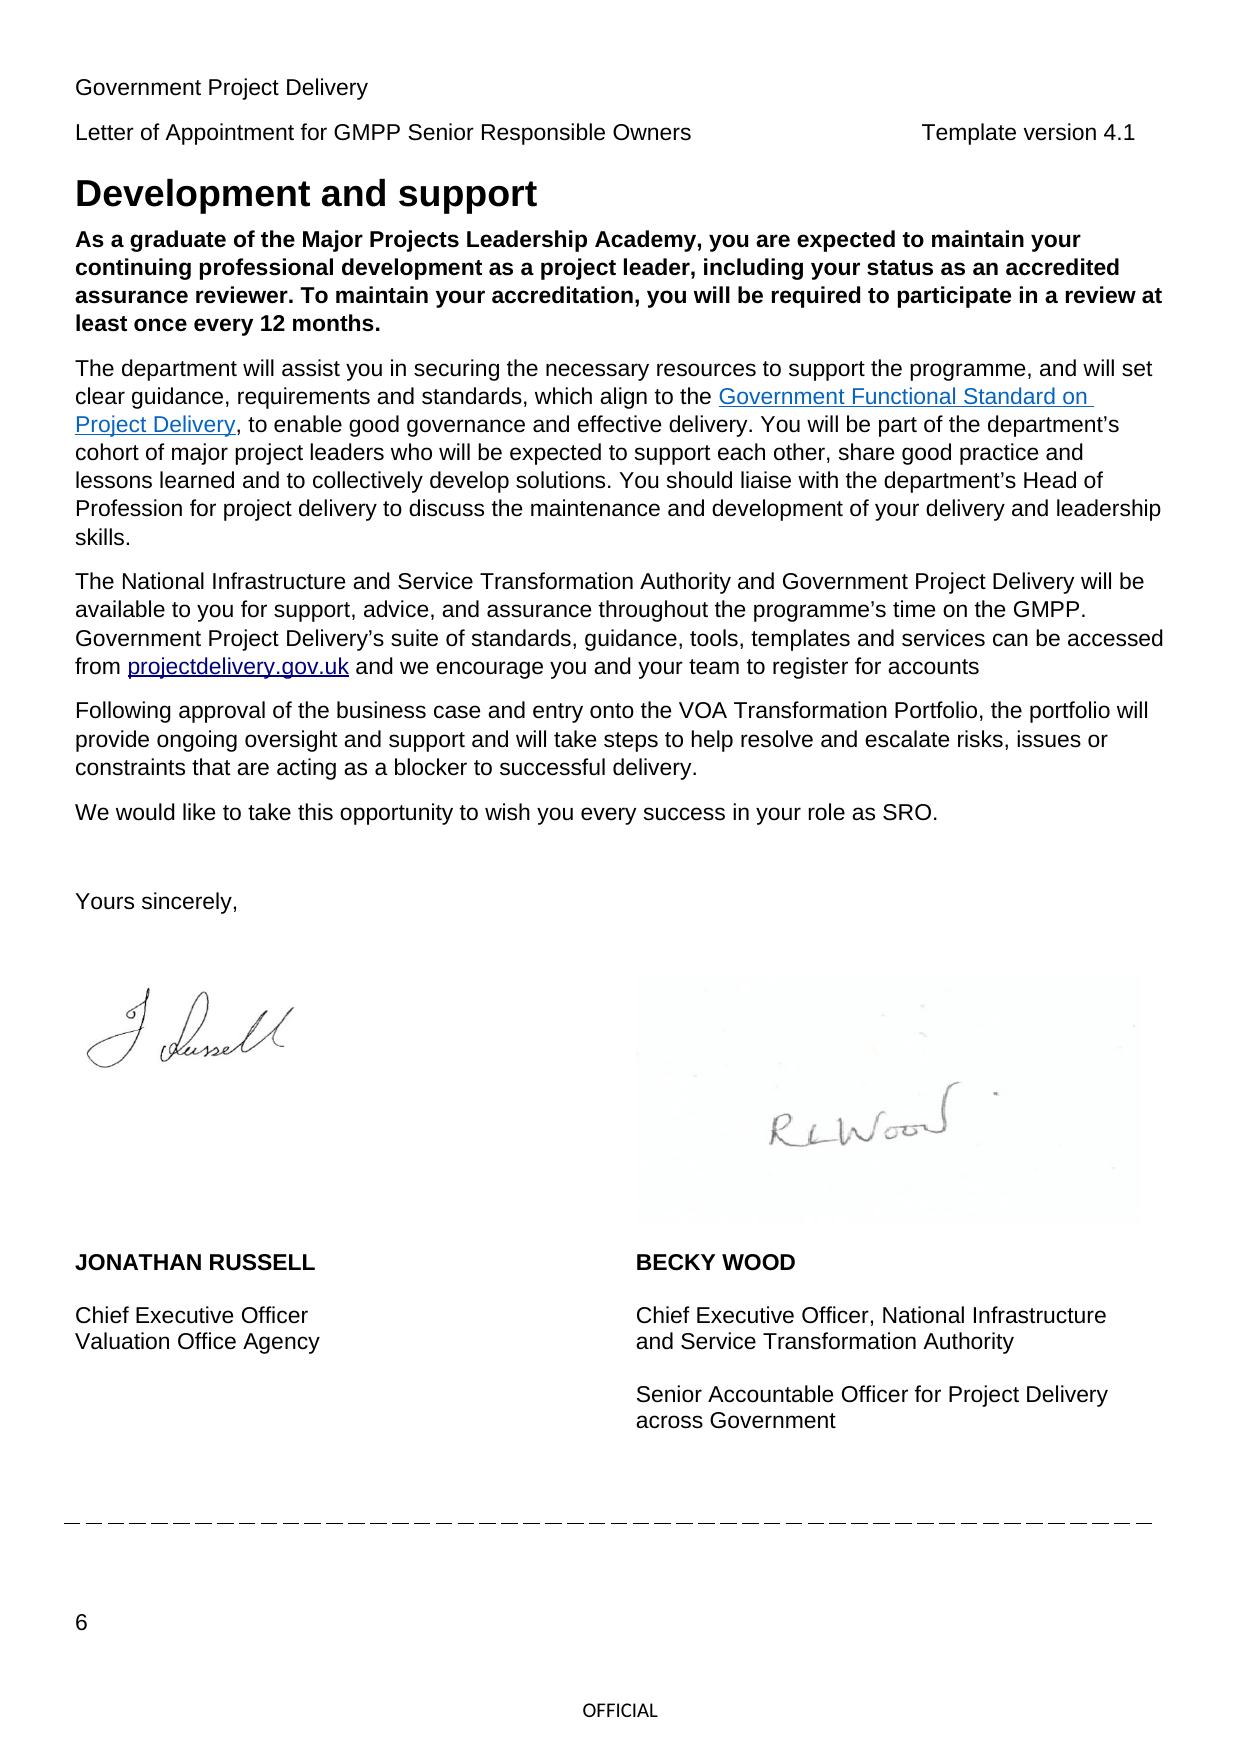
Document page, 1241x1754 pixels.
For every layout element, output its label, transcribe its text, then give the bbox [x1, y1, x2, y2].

text The National Infrastructure and Service Transformation Authority and Government Project Delivery will be available to you for support, advice, and assurance throughout the programme’s time on the GMPP. Government Project Delivery’s suite of standards, guidance, tools, templates and services can be accessed from projectdelivery.gov.uk and we encourage you and your team to register for accounts [75, 568, 1165, 679]
table_header [64, 978, 595, 1223]
text Yours sincerely, [75, 888, 1165, 914]
table_cell Chief Executive Officer, National Infrastructure and Service Transformation Authority Senior Accountable Officer for Project Delivery across Government [624, 1302, 1153, 1433]
text As a graduate of the Major Projects Leadership Academy, you are expected to maintain your continuing professional development as a project leader, including your status as an accredited assurance reviewer. To maintain your accreditation, you will be required to participate in a review at least once every 12 months. [75, 226, 1165, 336]
table_cell [595, 1223, 624, 1249]
subtitle Development and support [75, 171, 1165, 214]
table_cell [595, 1302, 624, 1433]
text The department will assist you in securing the necessary resources to support the programme, and will set clear guidance, requirements and standards, which align to the Government Functional Standard on Project Delivery, to enable good governance and effective delivery. You will be part of the department’s cohort of major project leaders who will be expected to support each other, share good practice and lessons learned and to collectively develop solutions. You should liaise with the department’s Head of Profession for project delivery to discuss the maintenance and development of your delivery and leadership skills. [75, 355, 1165, 550]
table_cell BECKY WOOD [624, 1249, 1153, 1275]
text Following approval of the business case and entry onto the VOA Transformation Portfolio, the portfolio will provide ongoing oversight and support and will take steps to help resolve and escalate risks, issues or constraints that are acting as a blocker to successful delivery. [75, 697, 1165, 780]
table_cell [595, 1249, 624, 1275]
table_header [64, 1523, 1153, 1550]
table_header [624, 978, 635, 1223]
text We would like to take this opportunity to wish you every success in your role as SRO. [75, 798, 1165, 825]
table_cell [624, 1275, 1153, 1302]
table_cell Chief Executive Officer Valuation Office Agency [64, 1302, 595, 1433]
table_cell [64, 1275, 595, 1302]
table_cell JONATHAN RUSSELL [64, 1249, 595, 1275]
table_cell [595, 1275, 624, 1302]
table_cell [64, 1223, 595, 1249]
table_header [1142, 978, 1153, 1223]
table_header [595, 978, 624, 1223]
table_cell [624, 1223, 1153, 1249]
